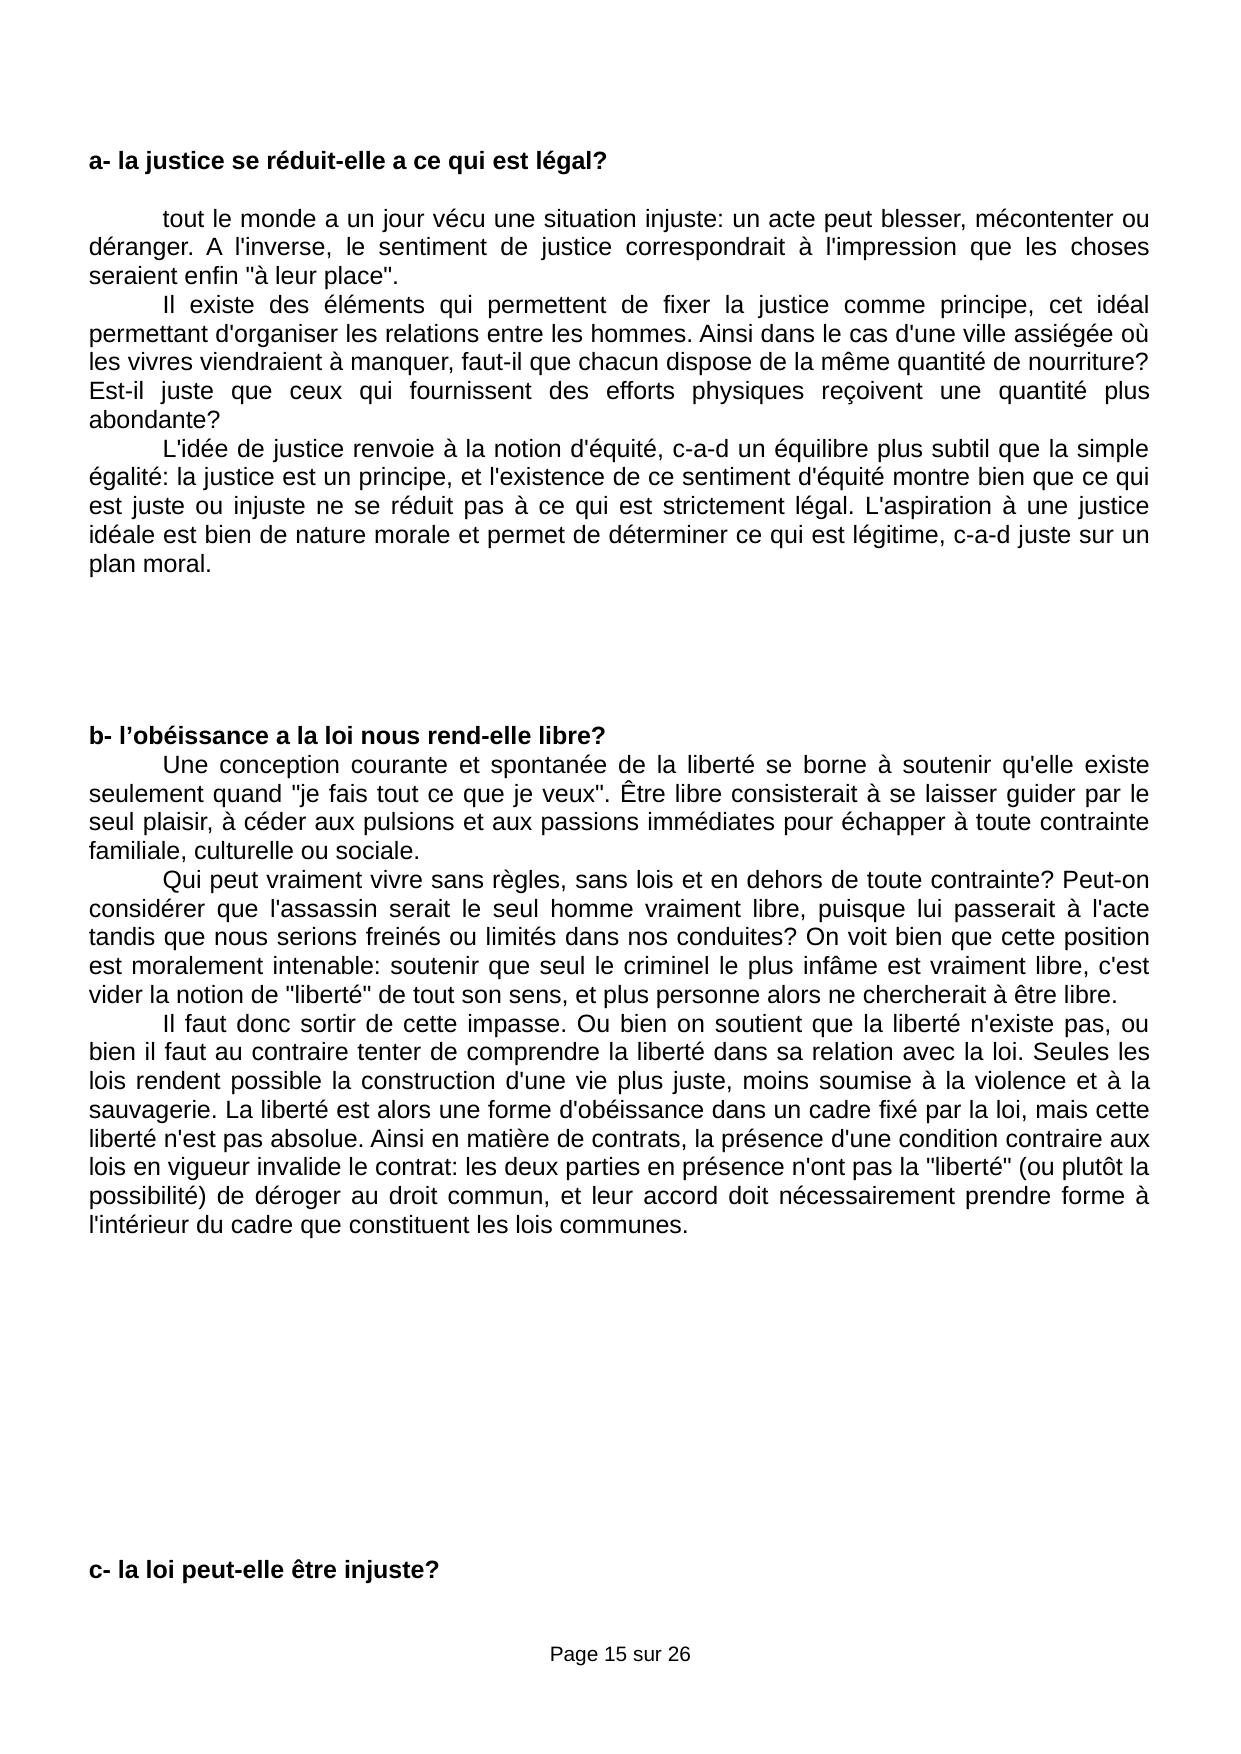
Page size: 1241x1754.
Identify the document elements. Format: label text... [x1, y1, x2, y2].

text b- l’obéissance a la loi nous rend-elle libre? [88, 721, 1152, 750]
text Une conception courante et spontanée de la liberté se borne à soutenir qu'elle existe seulement quand "je fais tout ce que je veux". Être libre consisterait à se laisser guider par le seul plaisir, à céder aux pulsions et aux passions immédiates pour échapper à toute contrainte familiale, culturelle ou sociale. [88, 750, 1152, 865]
text L'idée de justice renvoie à la notion d'équité, c-a-d un équilibre plus subtil que la simple égalité: la justice est un principe, et l'existence de ce sentiment d'équité montre bien que ce qui est juste ou injuste ne se réduit pas à ce qui est strictement légal. L'aspiration à une justice idéale est bien de nature morale et permet de déterminer ce qui est légitime, c-a-d juste sur un plan moral. [88, 433, 1152, 577]
text Qui peut vraiment vivre sans règles, sans lois et en dehors de toute contrainte? Peut-on considérer que l'assassin serait le seul homme vraiment libre, puisque lui passerait à l'acte tandis que nous serions freinés ou limités dans nos conduites? On voit bien que cette position est moralement intenable: soutenir que seul le criminel le plus infâme est vraiment libre, c'est vider la notion de "liberté" de tout son sens, et plus personne alors ne chercherait à être libre. [88, 865, 1152, 1008]
text Il faut donc sortir de cette impasse. Ou bien on soutient que la liberté n'existe pas, ou bien il faut au contraire tenter de comprendre la liberté dans sa relation avec la loi. Seules les lois rendent possible la construction d'une vie plus juste, moins soumise à la violence et à la sauvagerie. La liberté est alors une forme d'obéissance dans un cadre fixé par la loi, mais cette liberté n'est pas absolue. Ainsi en matière de contrats, la présence d'une condition contraire aux lois en vigueur invalide le contrat: les deux parties en présence n'ont pas la "liberté" (ou plutôt la possibilité) de déroger au droit commun, et leur accord doit nécessairement prendre forme à l'intérieur du cadre que constituent les lois communes. [88, 1008, 1152, 1238]
text a- la justice se réduit-elle a ce qui est légal? [88, 146, 1152, 175]
text tout le monde a un jour vécu une situation injuste: un acte peut blesser, mécontenter ou déranger. A l'inverse, le sentiment de justice correspondrait à l'impression que les choses seraient enfin "à leur place". [88, 203, 1152, 290]
text Il existe des éléments qui permettent de fixer la justice comme principe, cet idéal permettant d'organiser les relations entre les hommes. Ainsi dans le cas d'une ville assiégée où les vivres viendraient à manquer, faut-il que chacun dispose de la même quantité de nourriture? Est-il juste que ceux qui fournissent des efforts physiques reçoivent une quantité plus abondante? [88, 290, 1152, 433]
text c- la loi peut-elle être injuste? [88, 1555, 1152, 1583]
